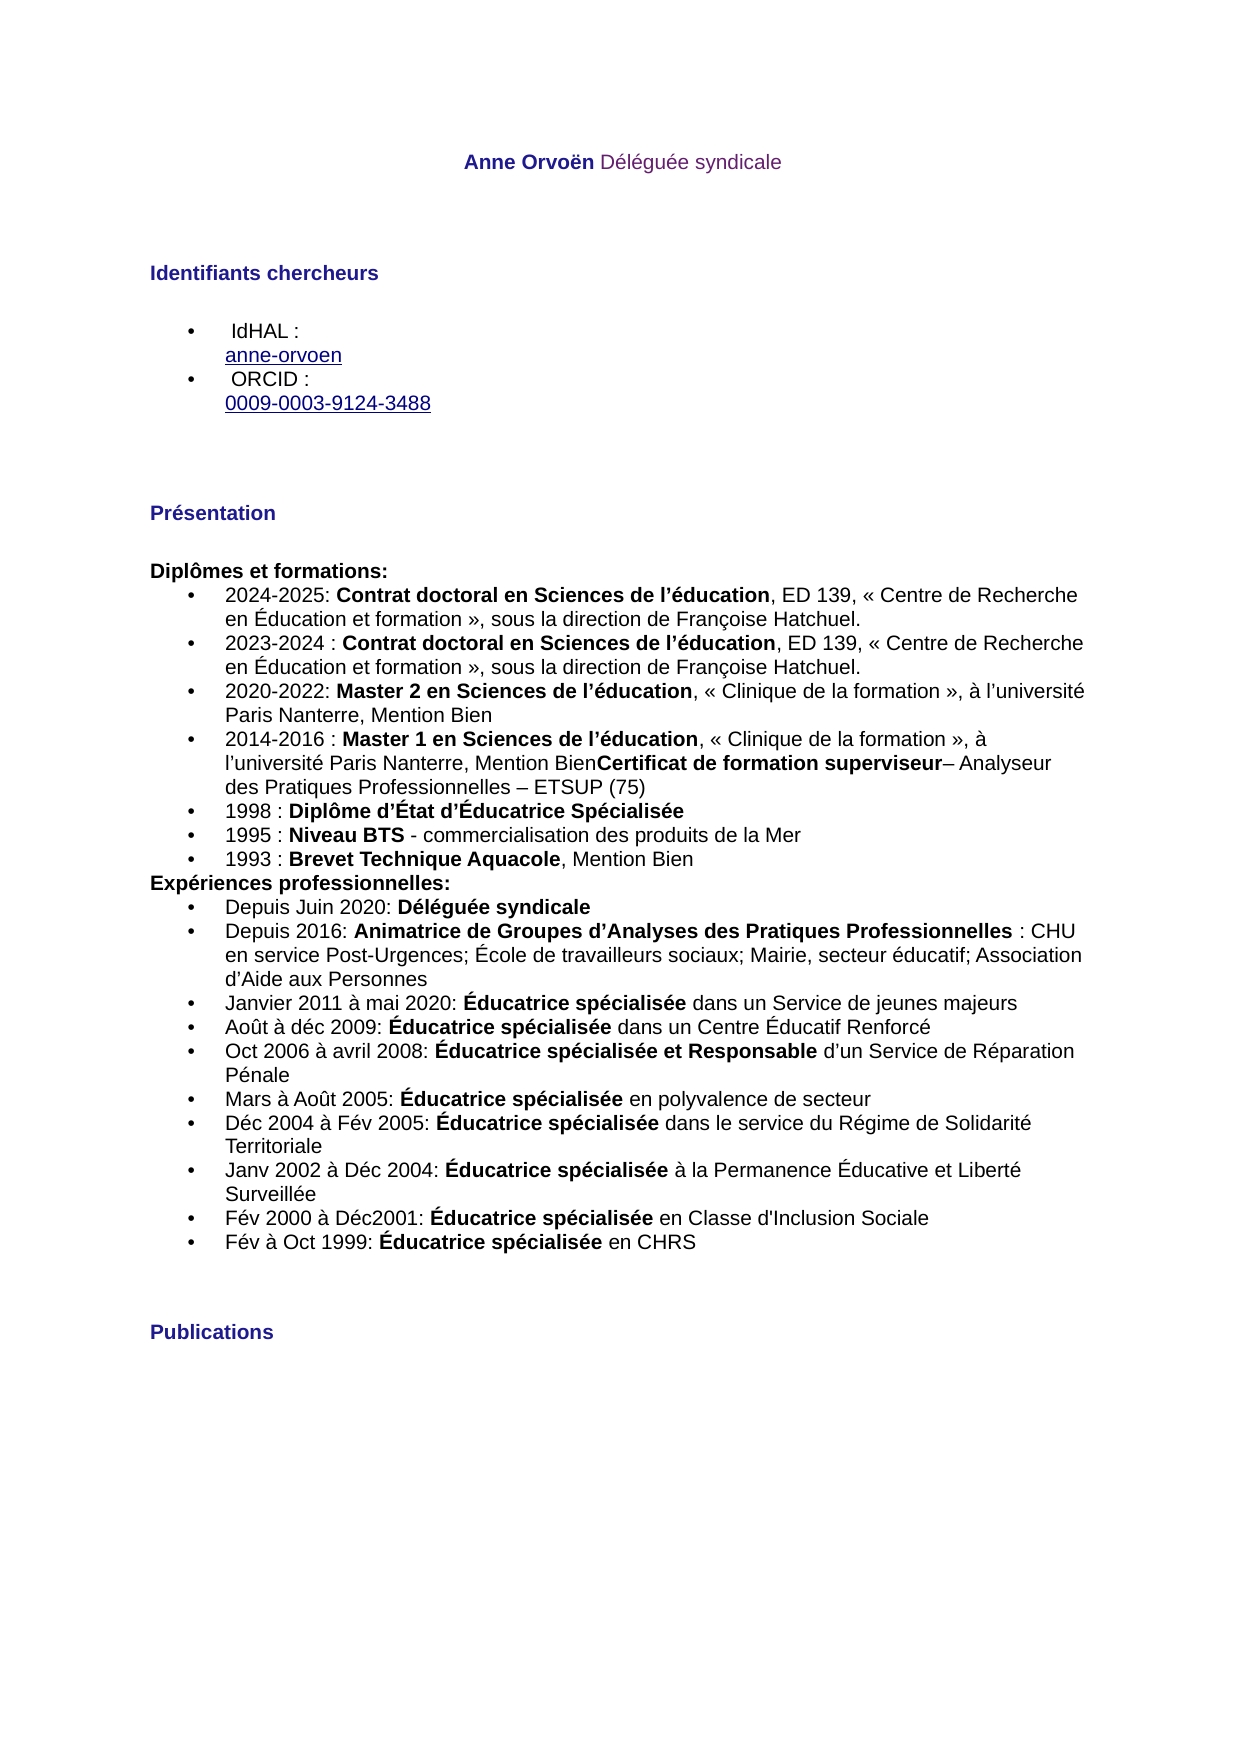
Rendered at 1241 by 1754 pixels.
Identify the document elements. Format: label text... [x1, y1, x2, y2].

list 2014-2016 : Master 1 en Sciences de l’éducation, « Clinique de la formation », à l’université Paris Nanterre, Mention BienCertificat de formation superviseur– Analyseur des Pratiques Professionnelles – ETSUP (75) [187, 727, 1090, 799]
subtitle Publications [150, 1320, 1090, 1344]
list Fév 2000 à Déc2001: Éducatrice spécialisée en Classe d'Inclusion Sociale [187, 1206, 1090, 1230]
subtitle Identifiants chercheurs [150, 260, 1090, 284]
text Diplômes et formations: [150, 559, 1090, 583]
list 2020-2022: Master 2 en Sciences de l’éducation, « Clinique de la formation », à l’université Paris Nanterre, Mention Bien [187, 679, 1090, 727]
subtitle Présentation [150, 501, 1090, 525]
list Août à déc 2009: Éducatrice spécialisée dans un Centre Éducatif Renforcé [187, 1014, 1090, 1038]
list 1998 : Diplôme d’État d’Éducatrice Spécialisée [187, 799, 1090, 823]
list 0009-0003-9124-3488 [187, 391, 1090, 414]
list 1993 : Brevet Technique Aquacole, Mention Bien [187, 847, 1090, 871]
text Expériences professionnelles: [150, 871, 1090, 895]
list Depuis Juin 2020: Déléguée syndicale [187, 895, 1090, 919]
list Janvier 2011 à mai 2020: Éducatrice spécialisée dans un Service de jeunes majeurs [187, 991, 1090, 1014]
list Janv 2002 à Déc 2004: Éducatrice spécialisée à la Permanence Éducative et Liberté Surveillée [187, 1158, 1090, 1206]
subtitle Anne Orvoën Déléguée syndicale [150, 150, 1090, 174]
list Depuis 2016: Animatrice de Groupes d’Analyses des Pratiques Professionnelles : CHU en service Post-Urgences; École de travailleurs sociaux; Mairie, secteur éducatif; Association d’Aide aux Personnes [187, 919, 1090, 991]
list Déc 2004 à Fév 2005: Éducatrice spécialisée dans le service du Régime de Solidarité Territoriale [187, 1110, 1090, 1158]
list Mars à Août 2005: Éducatrice spécialisée en polyvalence de secteur [187, 1086, 1090, 1110]
list 2024-2025: Contrat doctoral en Sciences de l’éducation, ED 139, « Centre de Recherche en Éducation et formation », sous la direction de Françoise Hatchuel. [187, 583, 1090, 631]
list 1995 : Niveau BTS - commercialisation des produits de la Mer [187, 823, 1090, 847]
list anne-orvoen [187, 343, 1090, 367]
list Oct 2006 à avril 2008: Éducatrice spécialisée et Responsable d’un Service de Réparation Pénale [187, 1038, 1090, 1086]
list IdHAL : [187, 319, 1090, 343]
list ORCID : [187, 367, 1090, 391]
list 2023-2024 : Contrat doctoral en Sciences de l’éducation, ED 139, « Centre de Recherche en Éducation et formation », sous la direction de Françoise Hatchuel. [187, 631, 1090, 679]
list Fév à Oct 1999: Éducatrice spécialisée en CHRS [187, 1230, 1090, 1254]
